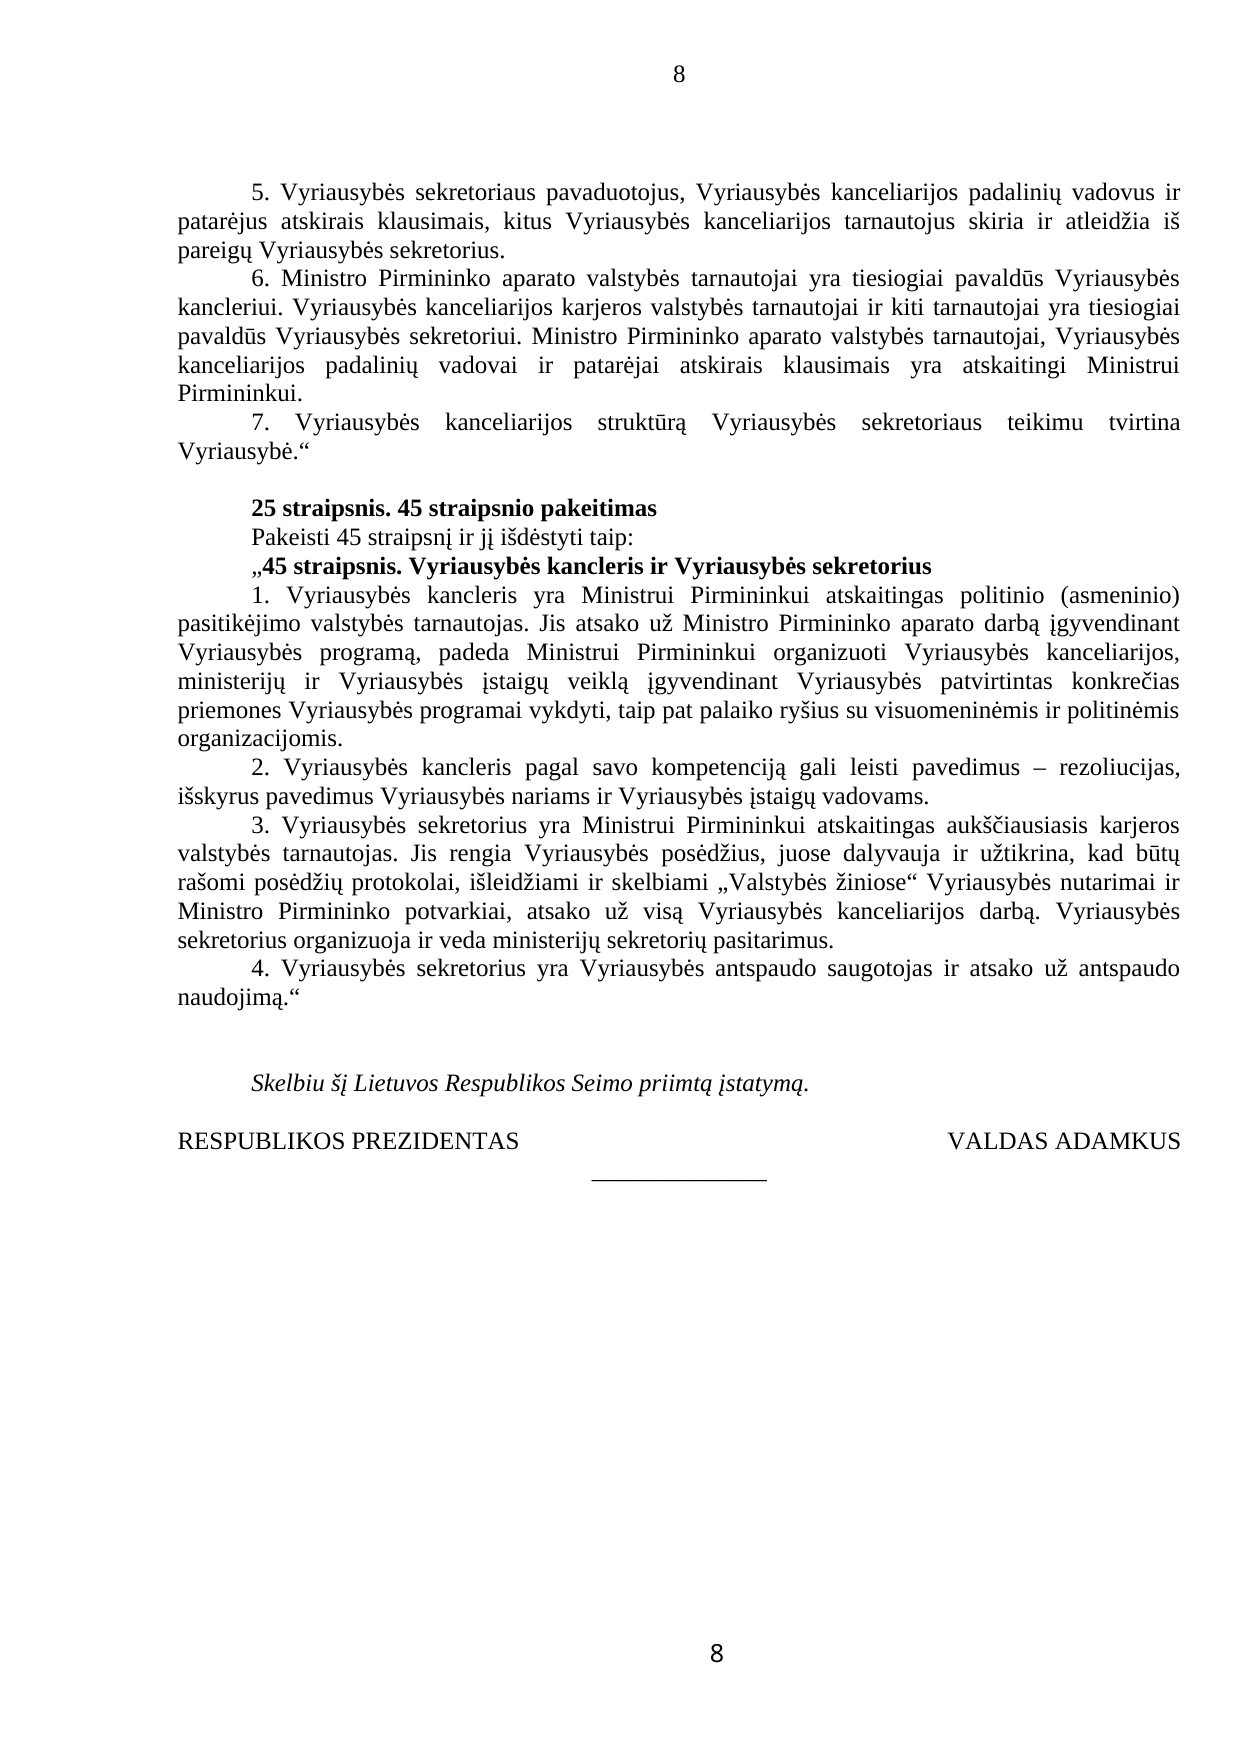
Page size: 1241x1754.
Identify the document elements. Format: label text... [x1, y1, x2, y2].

text RESPUBLIKOS PREZIDENTAS VALDAS ADAMKUS [177, 1126, 1181, 1155]
text 1. Vyriausybės kancleris yra Ministrui Pirmininkui atskaitingas politinio (asmeninio) pasitikėjimo valstybės tarnautojas. Jis atsako už Ministro Pirmininko aparato darbą įgyvendinant Vyriausybės programą, padeda Ministrui Pirmininkui organizuoti Vyriausybės kanceliarijos, ministerijų ir Vyriausybės įstaigų veiklą įgyvendinant Vyriausybės patvirtintas konkrečias priemones Vyriausybės programai vykdyti, taip pat palaiko ryšius su visuomeninėmis ir politinėmis organizacijomis. [177, 580, 1181, 752]
text 25 straipsnis. 45 straipsnio pakeitimas [177, 493, 1181, 522]
text 4. Vyriausybės sekretorius yra Vyriausybės antspaudo saugotojas ir atsako už antspaudo naudojimą.“ [177, 953, 1181, 1011]
text 2. Vyriausybės kancleris pagal savo kompetenciją gali leisti pavedimus – rezoliucijas, išskyrus pavedimus Vyriausybės nariams ir Vyriausybės įstaigų vadovams. [177, 752, 1181, 810]
text „45 straipsnis. Vyriausybės kancleris ir Vyriausybės sekretorius [177, 551, 1181, 580]
text ______________ [177, 1155, 1181, 1183]
text 3. Vyriausybės sekretorius yra Ministrui Pirmininkui atskaitingas aukščiausiasis karjeros valstybės tarnautojas. Jis rengia Vyriausybės posėdžius, juose dalyvauja ir užtikrina, kad būtų rašomi posėdžių protokolai, išleidžiami ir skelbiami „Valstybės žiniose“ Vyriausybės nutarimai ir Ministro Pirmininko potvarkiai, atsako už visą Vyriausybės kanceliarijos darbą. Vyriausybės sekretorius organizuoja ir veda ministerijų sekretorių pasitarimus. [177, 810, 1181, 953]
text 6. Ministro Pirmininko aparato valstybės tarnautojai yra tiesiogiai pavaldūs Vyriausybės kancleriui. Vyriausybės kanceliarijos karjeros valstybės tarnautojai ir kiti tarnautojai yra tiesiogiai pavaldūs Vyriausybės sekretoriui. Ministro Pirmininko aparato valstybės tarnautojai, Vyriausybės kanceliarijos padalinių vadovai ir patarėjai atskirais klausimais yra atskaitingi Ministrui Pirmininkui. [177, 263, 1181, 407]
text Pakeisti 45 straipsnį ir jį išdėstyti taip: [177, 522, 1181, 551]
text 7. Vyriausybės kanceliarijos struktūrą Vyriausybės sekretoriaus teikimu tvirtina Vyriausybė.“ [177, 407, 1181, 465]
text 5. Vyriausybės sekretoriaus pavaduotojus, Vyriausybės kanceliarijos padalinių vadovus ir patarėjus atskirais klausimais, kitus Vyriausybės kanceliarijos tarnautojus skiria ir atleidžia iš pareigų Vyriausybės sekretorius. [177, 177, 1181, 263]
text Skelbiu šį Lietuvos Respublikos Seimo priimtą įstatymą. [177, 1068, 1181, 1097]
